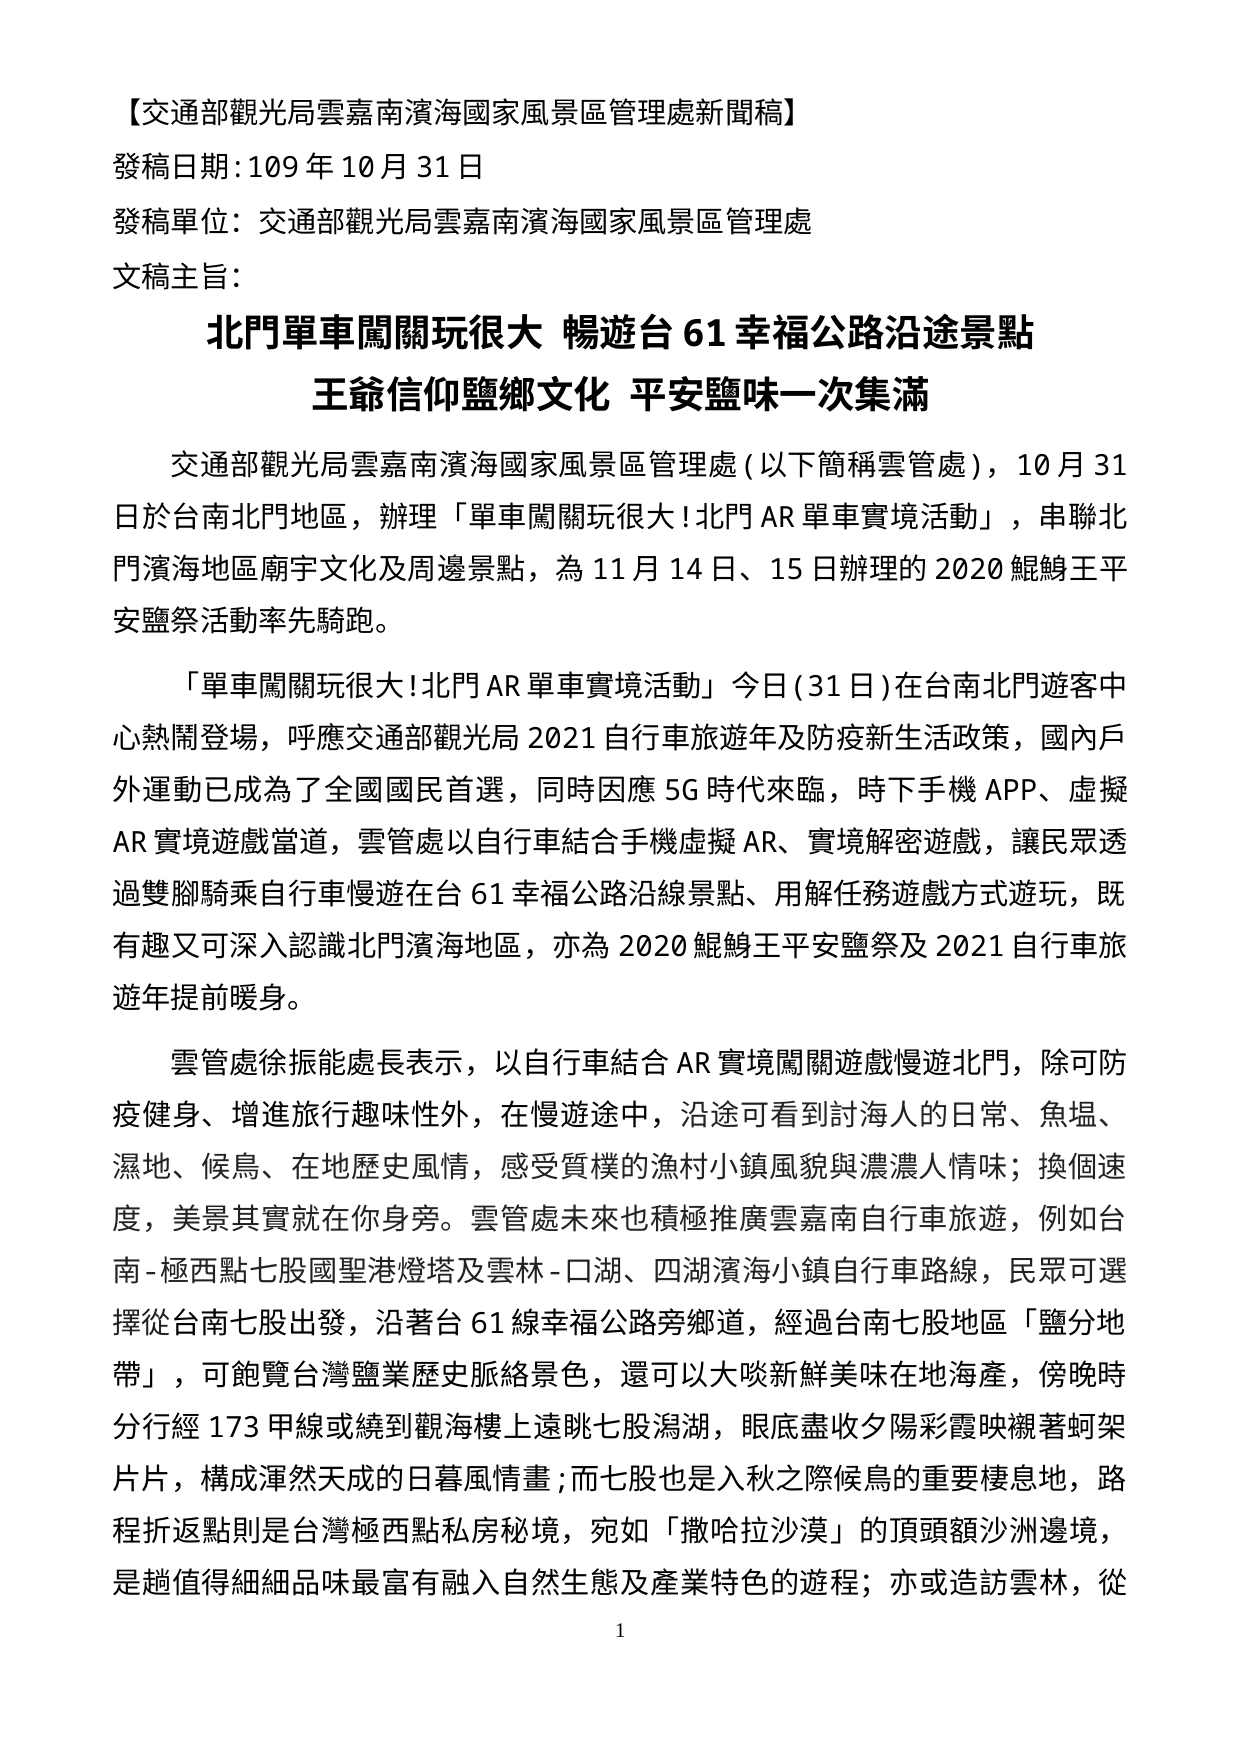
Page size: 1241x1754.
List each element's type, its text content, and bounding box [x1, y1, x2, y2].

text 發稿日期:109年10月31日 [112, 144, 1128, 186]
text 【交通部觀光局雲嘉南濱海國家風景區管理處新聞稿】 [112, 89, 1128, 132]
text 「單車闖關玩很大!北門AR單車實境活動」今日(31日)在台南北門遊客中心熱鬧登場，呼應交通部觀光局2021自行車旅遊年及防疫新生活政策，國內戶外運動已成為了全國國民首選，同時因應5G時代來臨，時下手機APP、虛擬AR實境遊戲當道，雲管處以自行車結合手機虛擬AR、實境解密遊戲，讓民眾透過雙腳騎乘自行車慢遊在台61幸福公路沿線景點、用解任務遊戲方式遊玩，既有趣又可深入認識北門濱海地區，亦為2020鯤鯓王平安鹽祭及2021自行車旅遊年提前暖身。 [112, 654, 1128, 1019]
text 發稿單位：交通部觀光局雲嘉南濱海國家風景區管理處 [112, 199, 1128, 241]
text 王爺信仰鹽鄉文化 平安鹽味一次集滿 [112, 358, 1128, 421]
text 雲管處徐振能處長表示，以自行車結合AR實境闖關遊戲慢遊北門，除可防疫健身、增進旅行趣味性外，在慢遊途中，沿途可看到討海人的日常、魚塭、濕地、候鳥、在地歷史風情，感受質樸的漁村小鎮風貌與濃濃人情味；換個速度，美景其實就在你身旁。雲管處未來也積極推廣雲嘉南自行車旅遊，例如台南-極西點七股國聖港燈塔及雲林-口湖、四湖濱海小鎮自行車路線，民眾可選擇從台南七股出發，沿著台61線幸福公路旁鄉道，經過台南七股地區「鹽分地帶」，可飽覽台灣鹽業歷史脈絡景色，還可以大啖新鮮美味在地海產，傍晚時分行經173甲線或繞到觀海樓上遠眺七股潟湖，眼底盡收夕陽彩霞映襯著蚵架片片，構成渾然天成的日暮風情畫;而七股也是入秋之際候鳥的重要棲息地，路程折返點則是台灣極西點私房秘境，宛如「撒哈拉沙漠」的頂頭額沙洲邊境，是趟值得細細品味最富有融入自然生態及產業特色的遊程；亦或造訪雲林，從 [112, 1031, 1128, 1604]
text 文稿主旨： [112, 254, 1128, 296]
text 交通部觀光局雲嘉南濱海國家風景區管理處(以下簡稱雲管處)，10月31日於台南北門地區，辦理「單車闖關玩很大!北門AR單車實境活動」，串聯北門濱海地區廟宇文化及周邊景點，為11月14日、15日辦理的2020鯤鯓王平安鹽祭活動率先騎跑。 [112, 433, 1128, 642]
text 北門單車闖關玩很大 暢遊台61幸福公路沿途景點 [112, 296, 1128, 358]
